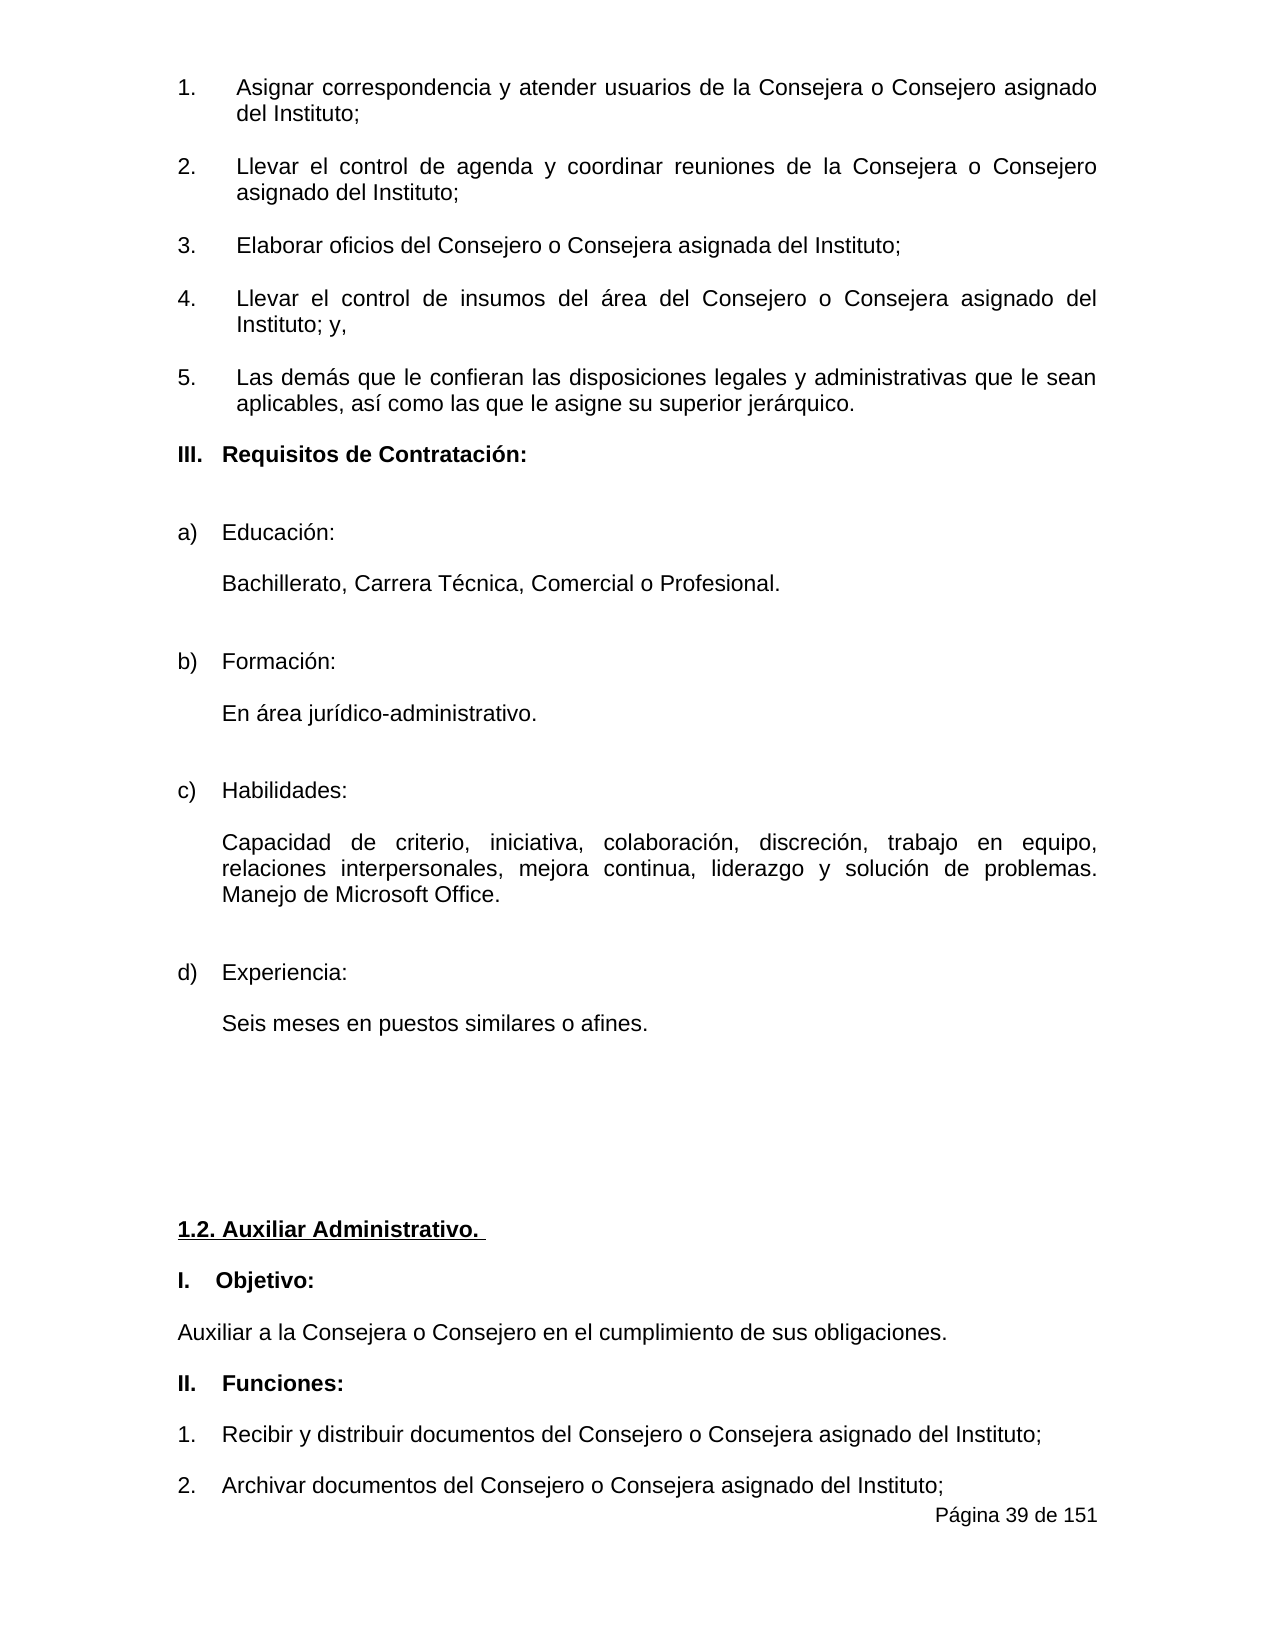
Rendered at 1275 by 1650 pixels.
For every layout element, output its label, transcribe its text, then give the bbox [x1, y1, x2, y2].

list Formación: [177, 648, 1098, 674]
list Habilidades: [177, 777, 1098, 803]
text En área jurídico-administrativo. [222, 699, 1098, 726]
list Experiencia: [177, 959, 1098, 985]
list Educación: [177, 519, 1098, 545]
text I. Objetivo: [177, 1267, 1098, 1293]
text 1.2. Auxiliar Administrativo. [177, 1216, 1098, 1242]
text Auxiliar a la Consejera o Consejero en el cumplimiento de sus obligaciones. [177, 1318, 1098, 1345]
text III. Requisitos de Contratación: [177, 441, 1098, 468]
list Archivar documentos del Consejero o Consejera asignado del Instituto; [177, 1472, 1098, 1499]
list Llevar el control de insumos del área del Consejero o Consejera asignado del Instituto; y, [177, 284, 1098, 337]
list Las demás que le confieran las disposiciones legales y administrativas que le sean aplicables, así como las que le asigne su superior jerárquico. [177, 364, 1098, 416]
text Capacidad de criterio, iniciativa, colaboración, discreción, trabajo en equipo, relaciones interpersonales, mejora continua, liderazgo y solución de problemas. Manejo de Microsoft Office. [222, 828, 1098, 908]
text Bachillerato, Carrera Técnica, Comercial o Profesional. [177, 570, 1098, 597]
text II. Funciones: [177, 1370, 1098, 1396]
text Seis meses en puestos similares o afines. [177, 1010, 1098, 1037]
list Elaborar oficios del Consejero o Consejera asignada del Instituto; [177, 232, 1098, 258]
list Recibir y distribuir documentos del Consejero o Consejera asignado del Instituto; [177, 1421, 1098, 1447]
list Llevar el control de agenda y coordinar reuniones de la Consejera o Consejero asignado del Instituto; [177, 153, 1098, 206]
list Asignar correspondencia y atender usuarios de la Consejera o Consejero asignado del Instituto; [177, 74, 1098, 126]
